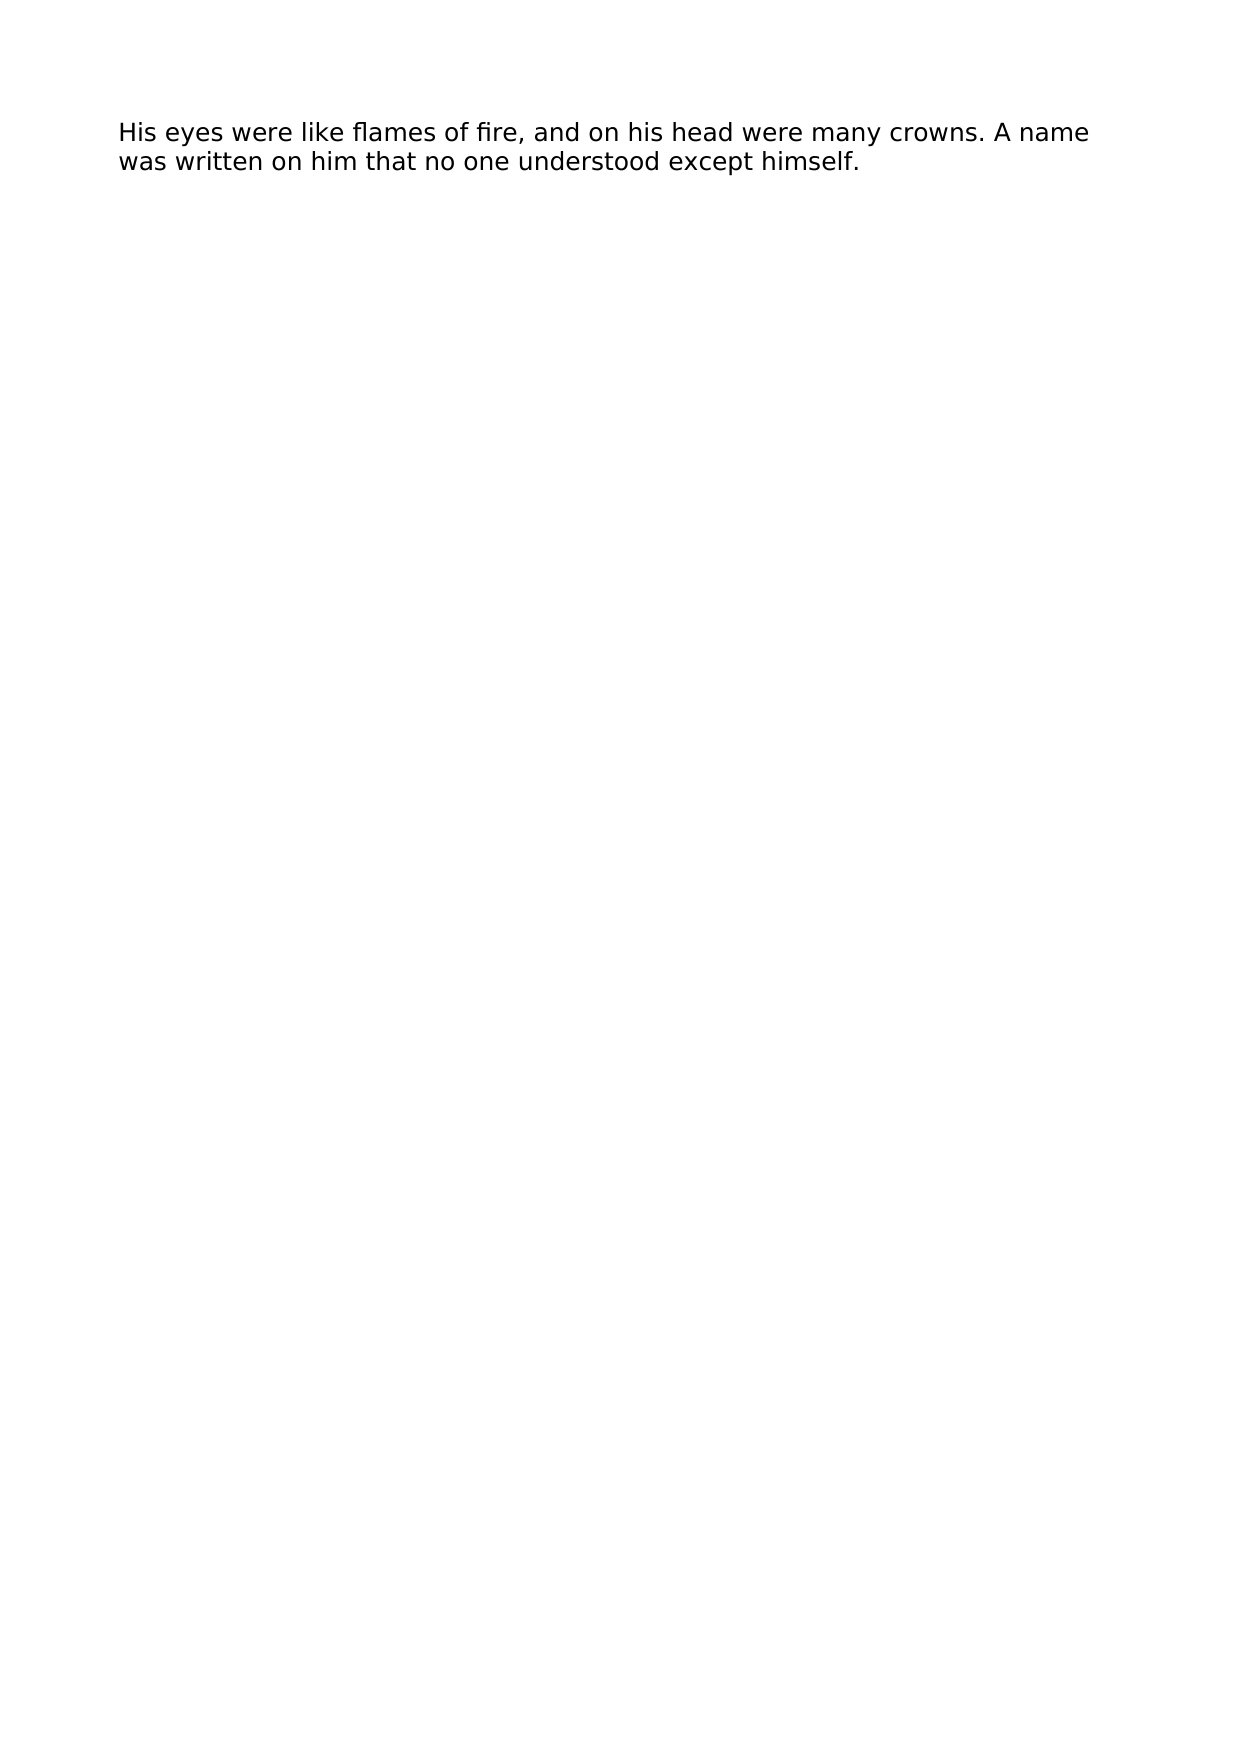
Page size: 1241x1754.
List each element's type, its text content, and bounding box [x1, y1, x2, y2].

text His eyes were like flames of fire, and on his head were many crowns. A name was written on him that no one understood except himself. [118, 118, 1122, 176]
